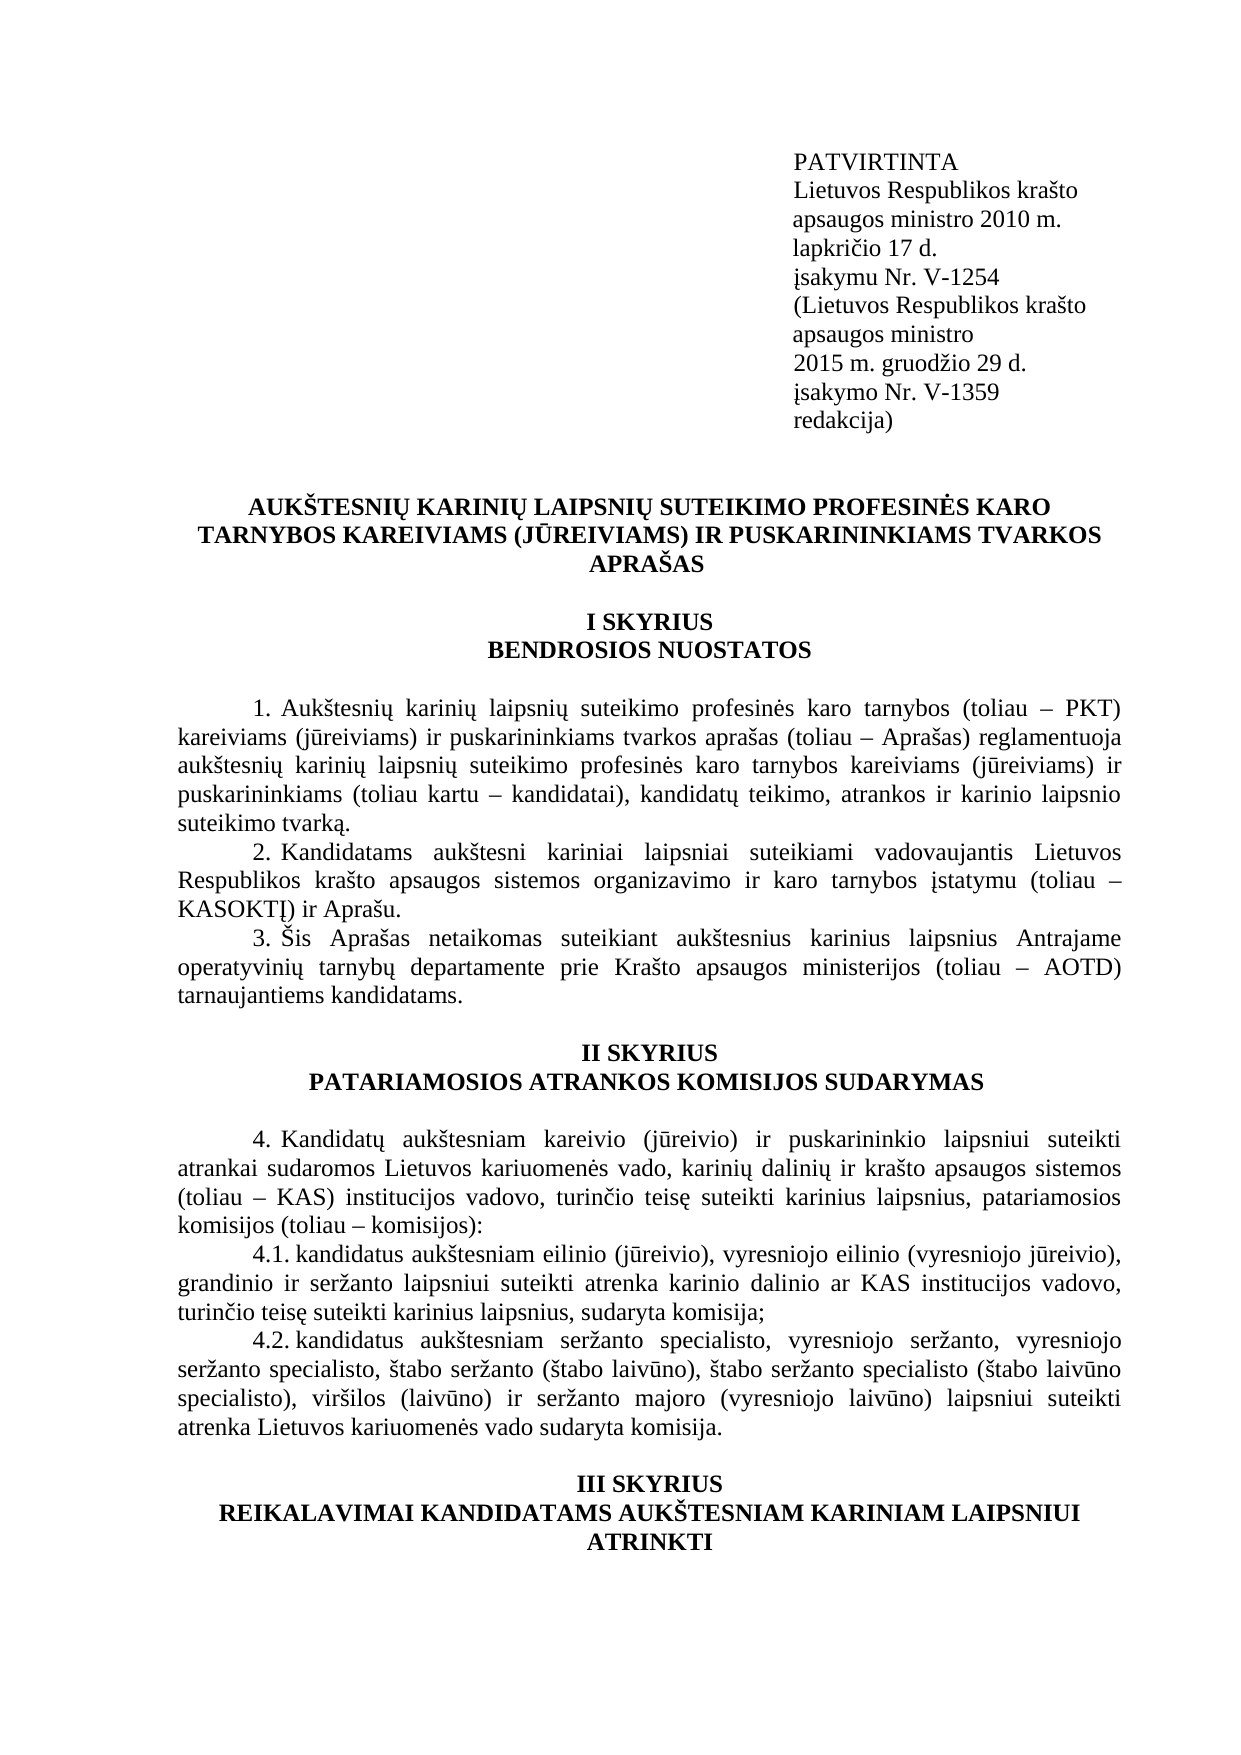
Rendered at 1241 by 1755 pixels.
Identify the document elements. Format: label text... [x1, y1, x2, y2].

text 4. Kandidatų aukštesniam kareivio (jūreivio) ir puskarininkio laipsniui suteikti atrankai sudaromos Lietuvos kariuomenės vado, karinių dalinių ir krašto apsaugos sistemos (toliau – KAS) institucijos vadovo, turinčio teisę suteikti karinius laipsnius, patariamosios komisijos (toliau – komisijos): [177, 1124, 1122, 1239]
text įsakymo Nr. V-1359 [792, 377, 1122, 406]
text AUKŠTESNIŲ KARINIŲ LAIPSNIŲ SUTEIKIMO PROFESINĖS KARO TARNYBOS KAREIVIAMS (JŪREIVIAMS) IR PUSKARININKIAMS TVARKOS APRAŠAS [177, 492, 1122, 578]
text PATVIRTINTA [792, 147, 1122, 176]
text 3. Šis Aprašas netaikomas suteikiant aukštesnius karinius laipsnius Antrajame operatyvinių tarnybų departamente prie Krašto apsaugos ministerijos (toliau – AOTD) tarnaujantiems kandidatams. [177, 923, 1122, 1009]
text įsakymu Nr. V-1254 [792, 262, 1122, 291]
text BENDROSIOS NUOSTATOS [177, 636, 1122, 664]
text PATARIAMOSIOS ATRANKOS KOMISIJOS SUDARYMAS [177, 1067, 1122, 1096]
text (Lietuvos Respublikos krašto apsaugos ministro [792, 291, 1122, 348]
text III SKYRIUS [177, 1469, 1122, 1498]
text Lietuvos Respublikos krašto apsaugos ministro 2010 m. lapkričio 17 d. [792, 176, 1122, 262]
text 4.1. kandidatus aukštesniam eilinio (jūreivio), vyresniojo eilinio (vyresniojo jūreivio), grandinio ir seržanto laipsniui suteikti atrenka karinio dalinio ar KAS institucijos vadovo, turinčio teisę suteikti karinius laipsnius, sudaryta komisija; [177, 1239, 1122, 1326]
text I SKYRIUS [177, 607, 1122, 636]
text II SKYRIUS [177, 1038, 1122, 1067]
text redakcija) [792, 406, 1122, 434]
text 1. Aukštesnių karinių laipsnių suteikimo profesinės karo tarnybos (toliau – PKT) kareiviams (jūreiviams) ir puskarininkiams tvarkos aprašas (toliau – Aprašas) reglamentuoja aukštesnių karinių laipsnių suteikimo profesinės karo tarnybos kareiviams (jūreiviams) ir puskarininkiams (toliau kartu – kandidatai), kandidatų teikimo, atrankos ir karinio laipsnio suteikimo tvarką. [177, 693, 1122, 837]
text 2. Kandidatams aukštesni kariniai laipsniai suteikiami vadovaujantis Lietuvos Respublikos krašto apsaugos sistemos organizavimo ir karo tarnybos įstatymu (toliau – KASOKTĮ) ir Aprašu. [177, 837, 1122, 923]
text 4.2. kandidatus aukštesniam seržanto specialisto, vyresniojo seržanto, vyresniojo seržanto specialisto, štabo seržanto (štabo laivūno), štabo seržanto specialisto (štabo laivūno specialisto), viršilos (laivūno) ir seržanto majoro (vyresniojo laivūno) laipsniui suteikti atrenka Lietuvos kariuomenės vado sudaryta komisija. [177, 1326, 1122, 1441]
text REIKALAVIMAI KANDIDATAMS AUKŠTESNIAM KARINIAM LAIPSNIUI ATRINKTI [177, 1498, 1122, 1556]
text 2015 m. gruodžio 29 d. [792, 348, 1122, 377]
